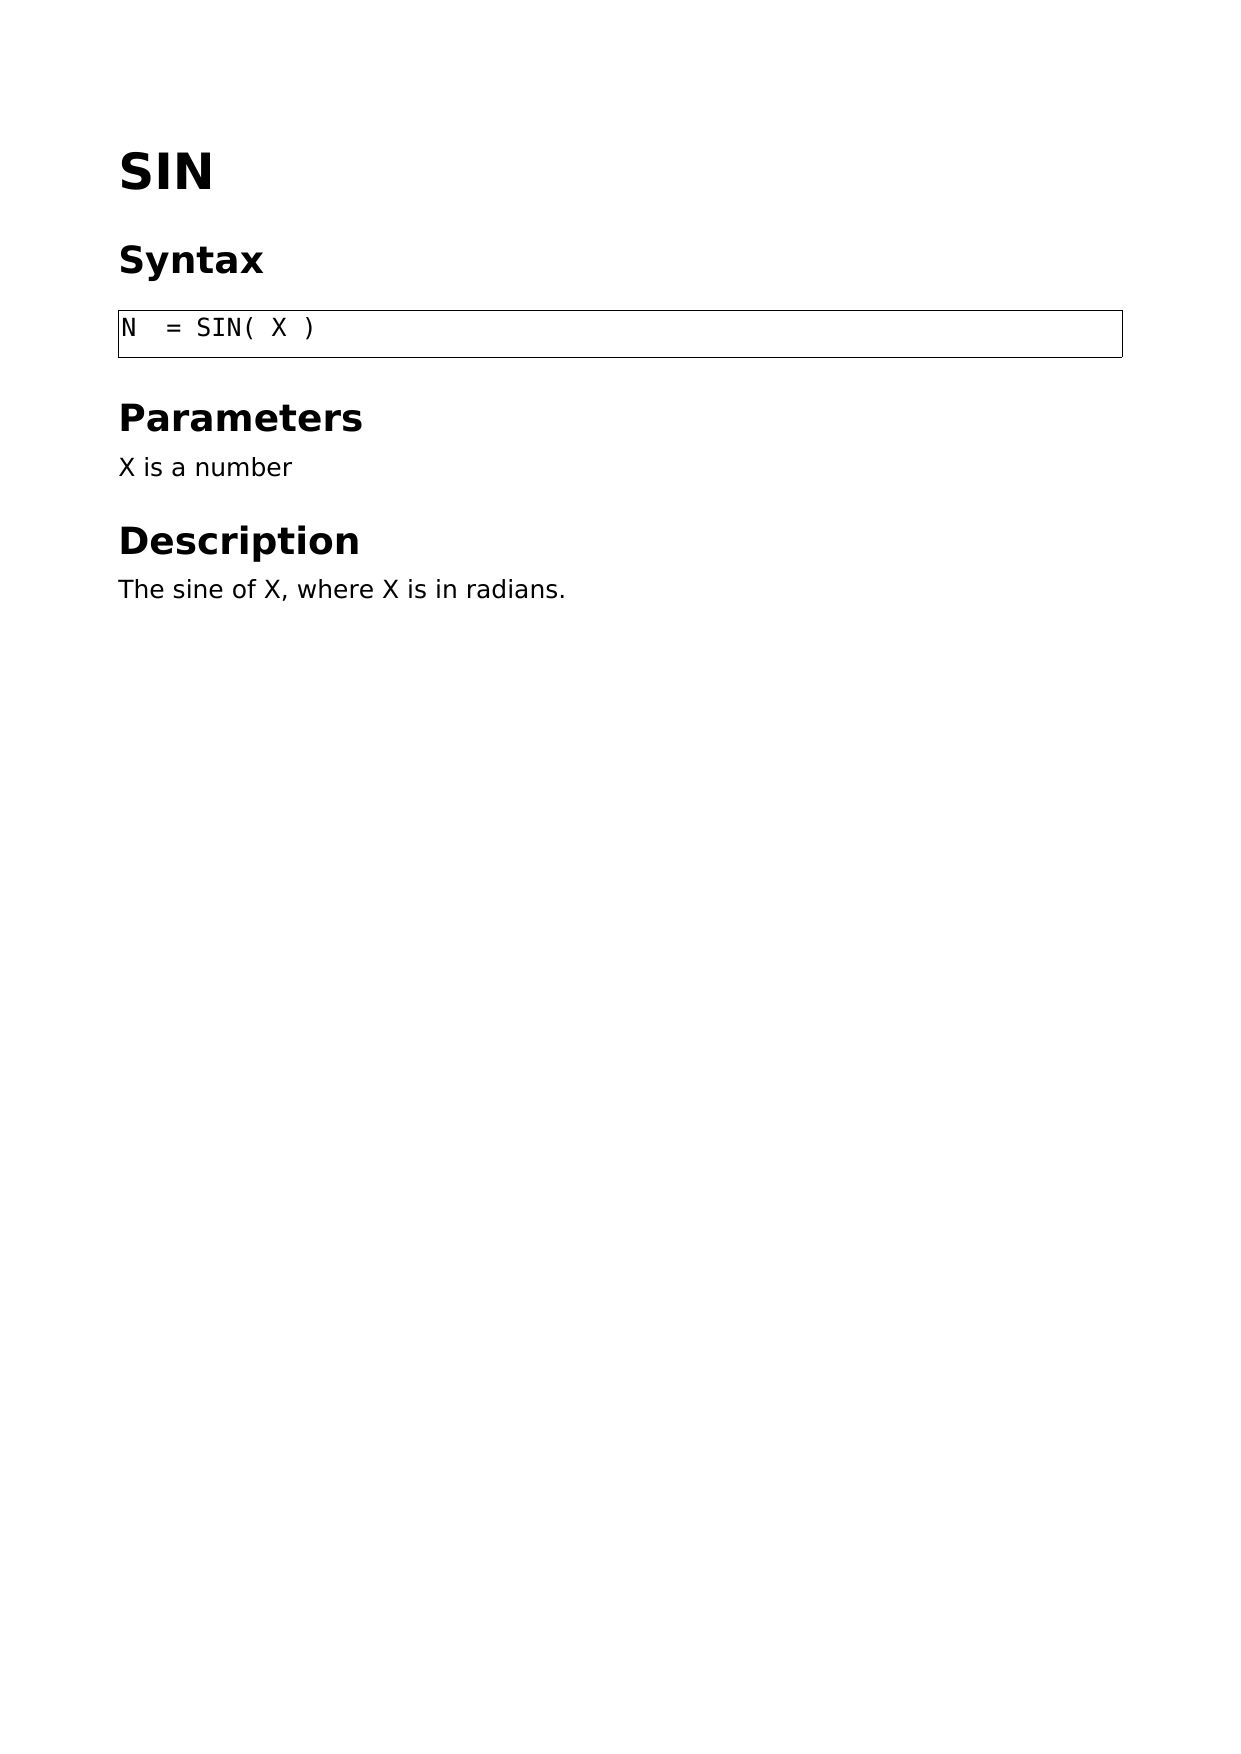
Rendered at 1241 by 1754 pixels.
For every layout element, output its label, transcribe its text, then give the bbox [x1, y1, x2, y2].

subtitle Syntax [118, 239, 1122, 282]
subtitle SIN [118, 143, 1122, 201]
text The sine of X, where X is in radians. [118, 576, 1122, 605]
text X is a number [118, 453, 1122, 482]
table_header N = SIN( X ) [119, 311, 1122, 357]
subtitle Parameters [118, 397, 1122, 440]
subtitle Description [118, 519, 1122, 563]
